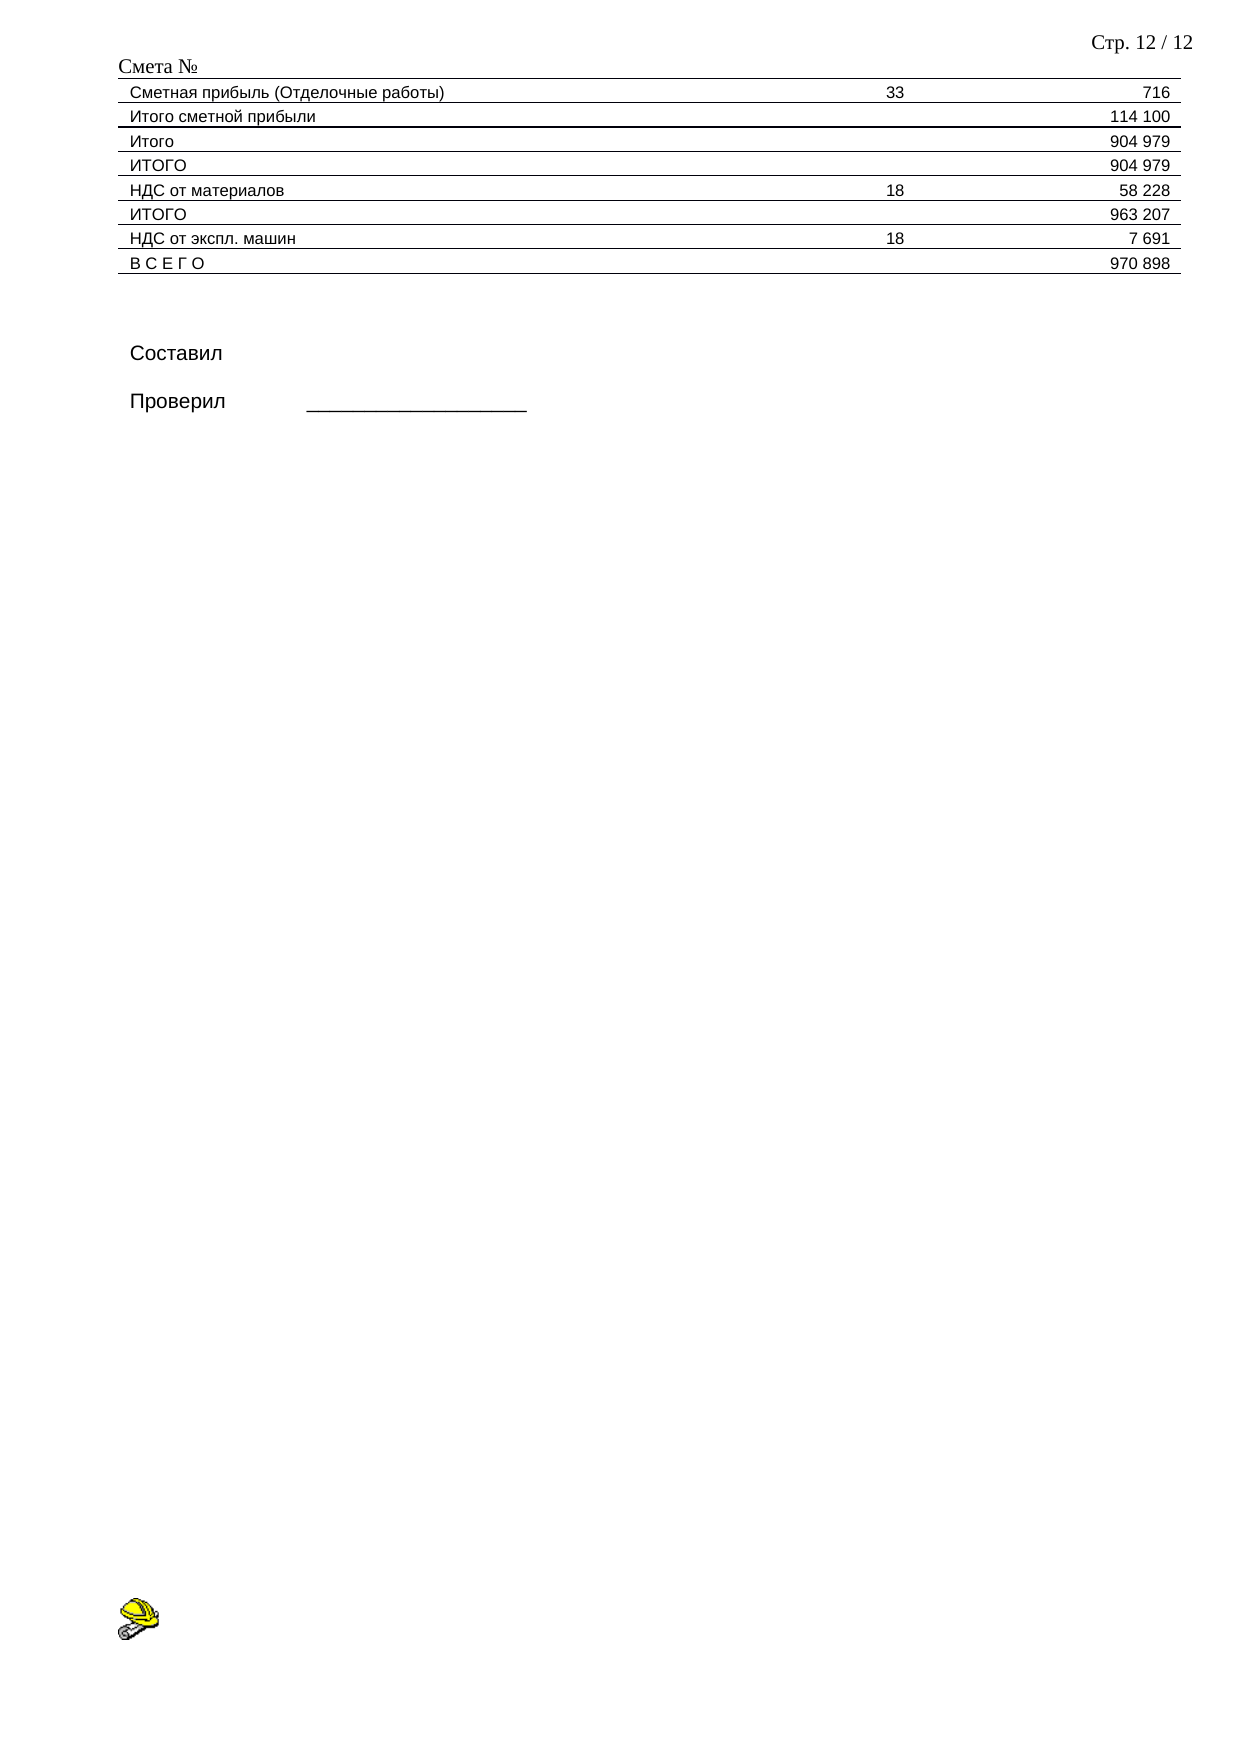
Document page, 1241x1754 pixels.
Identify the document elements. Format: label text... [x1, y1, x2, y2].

table_cell 7 691 [916, 225, 1181, 248]
table_cell [118, 274, 458, 293]
table_cell [458, 249, 694, 273]
table_cell [694, 128, 916, 151]
table_cell [458, 225, 694, 248]
table_cell Итого [118, 128, 458, 151]
table_cell [458, 201, 694, 224]
table_cell [694, 249, 916, 273]
table_cell [694, 152, 916, 175]
table_cell 716 [916, 79, 1181, 102]
table_cell [118, 365, 295, 389]
table_cell ИТОГО [118, 152, 458, 175]
table_cell НДС от материалов [118, 176, 458, 199]
table_cell Сметная прибыль (Отделочные работы) [118, 79, 458, 102]
table_cell [694, 274, 916, 293]
table_cell [295, 365, 635, 389]
table_cell 18 [694, 225, 916, 248]
table_cell [458, 274, 694, 293]
table_cell 58 228 [916, 176, 1181, 199]
table_cell [916, 274, 1181, 293]
table_cell 904 979 [916, 128, 1181, 151]
table_cell [458, 152, 694, 175]
table_header Составил [118, 341, 295, 365]
table_cell [458, 79, 694, 102]
table_cell В С Е Г О [118, 249, 458, 273]
table_cell [694, 103, 916, 126]
table_cell [458, 128, 694, 151]
table_cell [458, 103, 694, 126]
table_cell ИТОГО [118, 201, 458, 224]
table_cell 904 979 [916, 152, 1181, 175]
table_cell ___________________ [295, 389, 635, 413]
table_cell 33 [694, 79, 916, 102]
table_cell Итого сметной прибыли [118, 103, 458, 126]
table_cell [458, 176, 694, 199]
table_cell НДС от экспл. машин [118, 225, 458, 248]
table_cell 114 100 [916, 103, 1181, 126]
table_header [295, 341, 635, 365]
table_cell 18 [694, 176, 916, 199]
table_cell 970 898 [916, 249, 1181, 273]
table_cell Проверил [118, 389, 295, 413]
table_cell 963 207 [916, 201, 1181, 224]
picture [118, 1598, 159, 1640]
table_cell [694, 201, 916, 224]
